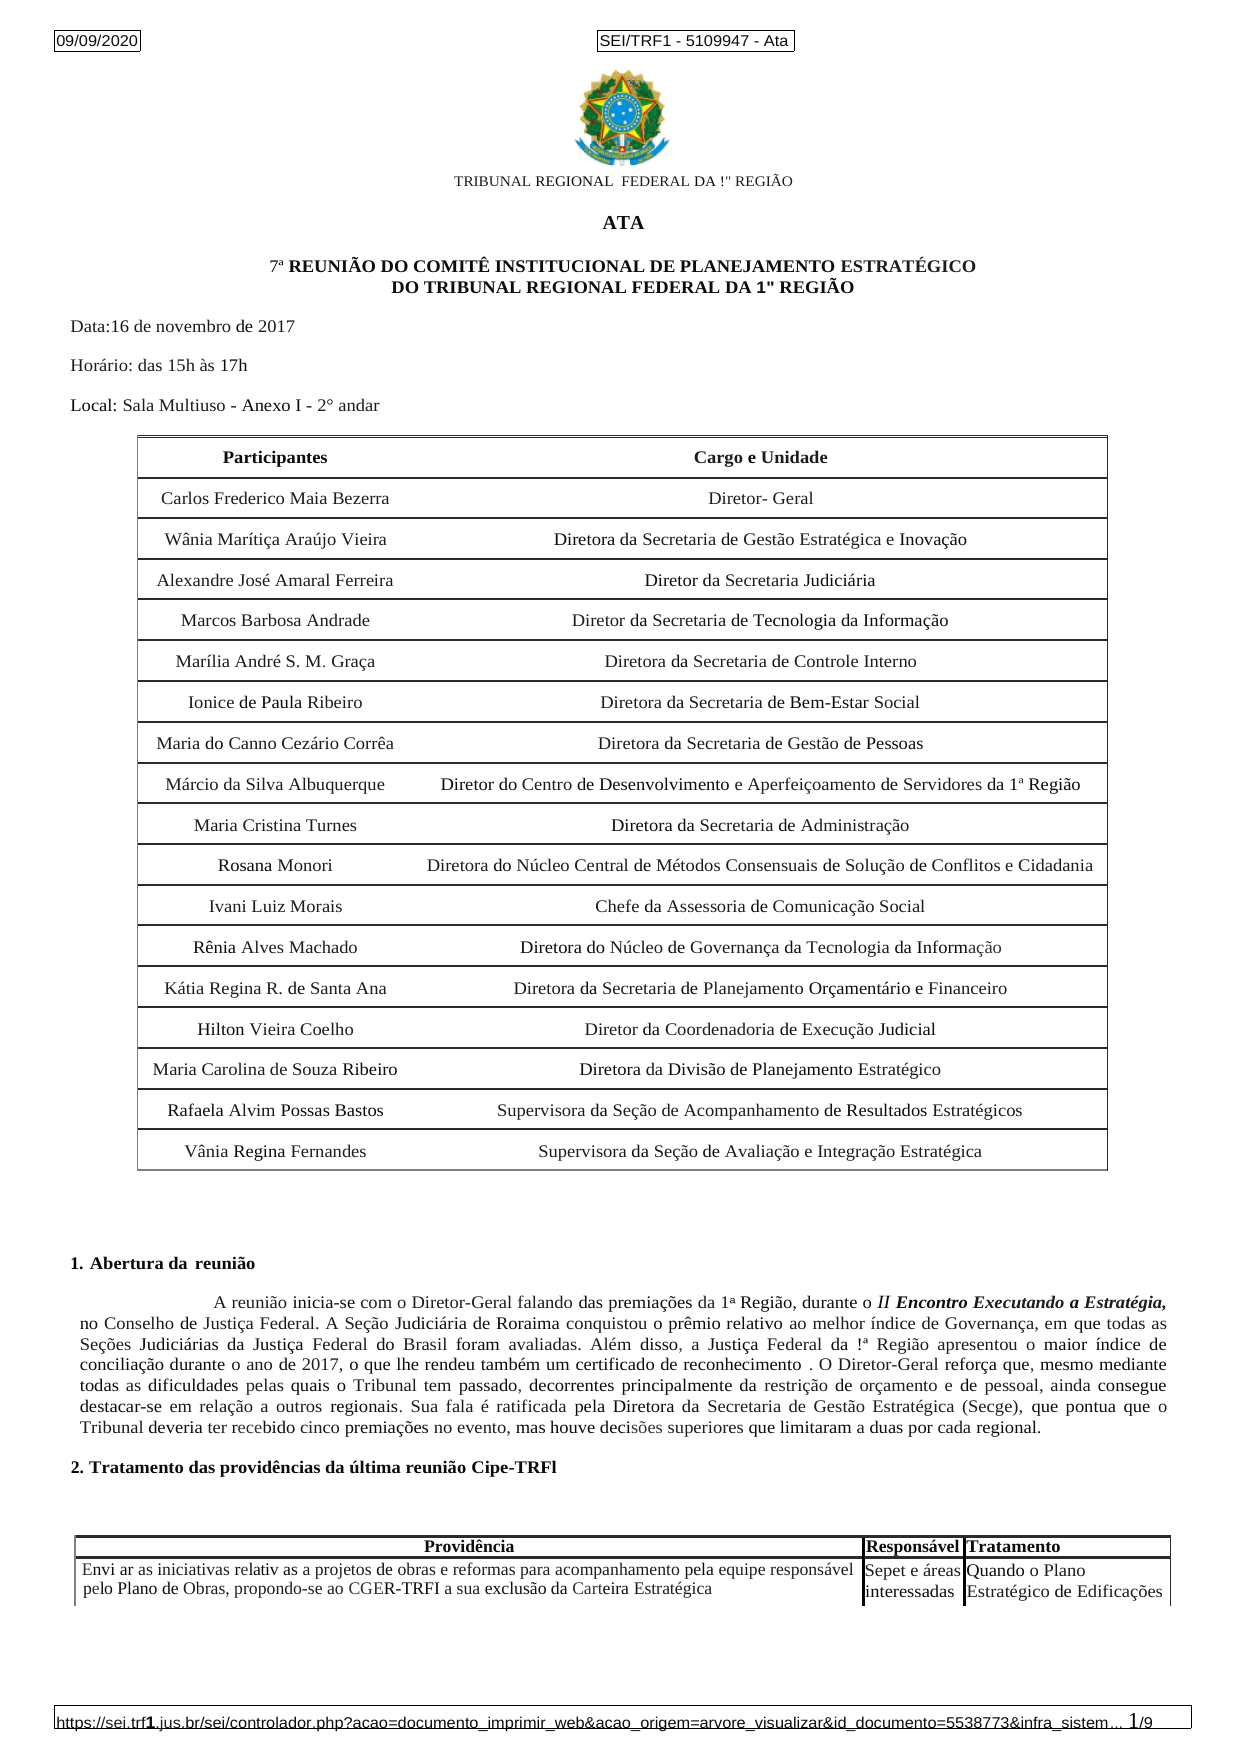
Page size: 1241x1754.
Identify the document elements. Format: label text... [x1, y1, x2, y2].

table_cell Wânia Marítiça Araújo Vieira [138, 519, 410, 558]
text Data:16 de novembro de 2017 Horário: das 15h às 17h [70, 316, 356, 376]
table_cell Diretora do Núcleo de Governança da Tecnologia da Informação [410, 926, 1107, 965]
table_cell Maria do Canno Cezário Corrêa [138, 723, 410, 761]
table_header Tratamento [966, 1538, 1170, 1556]
table_cell Kátia Regina R. de Santa Ana [138, 967, 410, 1006]
table_cell Ivani Luiz Morais [138, 886, 410, 924]
subtitle Tratamento das providências da última reunião Cipe-TRFl [71, 1457, 1192, 1477]
table_cell Diretora da Secretaria de Bem-Estar Social [410, 682, 1107, 721]
subtitle 7ª REUNIÃO DO COMITÊ INSTITUCIONAL DE PLANEJAMENTO ESTRATÉGICO DO TRIBUNAL REGIONAL FEDERAL DA 1" REGIÃO [268, 256, 978, 297]
table_cell Carlos Frederico Maia Bezerra [138, 479, 410, 517]
table_cell Alexandre José Amaral Ferreira [138, 560, 410, 598]
table_cell Diretor da Coordenadoria de Execução Judicial [410, 1008, 1107, 1047]
table_cell Supervisora da Seção de Avaliação e Integração Estratégica [410, 1130, 1107, 1169]
table_cell Marcos Barbosa Andrade [138, 600, 410, 639]
table_cell Rênia Alves Machado [138, 926, 410, 965]
picture [573, 67, 672, 168]
table_cell Diretora da Secretaria de Administração [410, 804, 1107, 843]
text TRIBUNAL REGIONAL FEDERAL DA !" REGIÃO [268, 173, 979, 190]
subtitle Abertura da reunião [70, 1252, 1192, 1273]
table_cell Diretor da Secretaria Judiciária [410, 560, 1107, 598]
text A reunião inicia-se com o Diretor-Geral falando das premiações da 1ª Região, durante o II Encontro Executando a Estratégia, no Conselho de Justiça Federal. A Seção Judiciária de Roraima conquistou o prêmio relativo ao melhor índice de Governança, em que todas as Seções Judiciárias da Justiça Federal do Brasil foram avaliadas. Além disso, a Justiça Federal da !ª Região apresentou o maior índice de conciliação durante o ano de 2017, o que lhe rendeu também um certificado de reconhecimento . O Diretor-Geral reforça que, mesmo mediante todas as dificuldades pelas quais o Tribunal tem passado, decorrentes principalmente da restrição de orçamento e de pessoal, ainda consegue destacar-se em relação a outros regionais. Sua fala é ratificada pela Diretora da Secretaria de Gestão Estratégica (Secge), que pontua que o Tribunal deveria ter recebido cinco premiações no evento, mas houve decisões superiores que limitaram a duas por cada regional. [79, 1291, 1167, 1437]
table_cell Diretora do Núcleo Central de Métodos Consensuais de Solução de Conflitos e Cidadania [410, 845, 1107, 884]
table_header Responsável [865, 1538, 963, 1556]
table_cell Ionice de Paula Ribeiro [138, 682, 410, 721]
table_cell Supervisora da Seção de Acompanhamento de Resultados Estratégicos [410, 1090, 1107, 1128]
table_cell Maria Carolina de Souza Ribeiro [138, 1049, 410, 1087]
table_cell Sepet e áreas interessadas [865, 1559, 963, 1606]
table_cell Diretor- Geral [410, 479, 1107, 517]
table_cell Diretor do Centro de Desenvolvimento e Aperfeiçoamento de Servidores da 1ª Região [410, 764, 1107, 802]
table_cell Rosana Monori [138, 845, 410, 884]
table_cell Rafaela Alvim Possas Bastos [138, 1090, 410, 1128]
table_cell Vânia Regina Fernandes [138, 1130, 410, 1169]
table_header Providência [76, 1538, 862, 1556]
table_cell Diretora da Secretaria de Gestão de Pessoas [410, 723, 1107, 761]
text Local: Sala Multiuso - Anexo I - 2° andar [70, 395, 1192, 415]
table_cell Marília André S. M. Graça [138, 641, 410, 680]
table_cell Diretor da Secretaria de Tecnologia da Informação [410, 600, 1107, 639]
table_cell Maria Cristina Turnes [138, 804, 410, 843]
table_header Participantes [138, 438, 410, 476]
table_cell Diretora da Secretaria de Planejamento Orçamentário e Financeiro [410, 967, 1107, 1006]
table_cell Chefe da Assessoria de Comunicação Social [410, 886, 1107, 924]
table_cell Quando o Plano Estratégico de Edificações [966, 1559, 1170, 1606]
table_cell Diretora da Secretaria de Gestão Estratégica e Inovação [410, 519, 1107, 558]
table_cell Envi ar as iniciativas relativ as a projetos de obras e reformas para acompanhamento pela equipe responsável pelo Plano de Obras, propondo-se ao CGER-TRFI a sua exclusão da Carteira Estratégica [76, 1559, 862, 1606]
text ATA [268, 211, 979, 234]
table_cell Hilton Vieira Coelho [138, 1008, 410, 1047]
table_cell Diretora da Divisão de Planejamento Estratégico [410, 1049, 1107, 1087]
table_header Cargo e Unidade [410, 438, 1107, 476]
table_cell Diretora da Secretaria de Controle Interno [410, 641, 1107, 680]
table_cell Márcio da Silva Albuquerque [138, 764, 410, 802]
